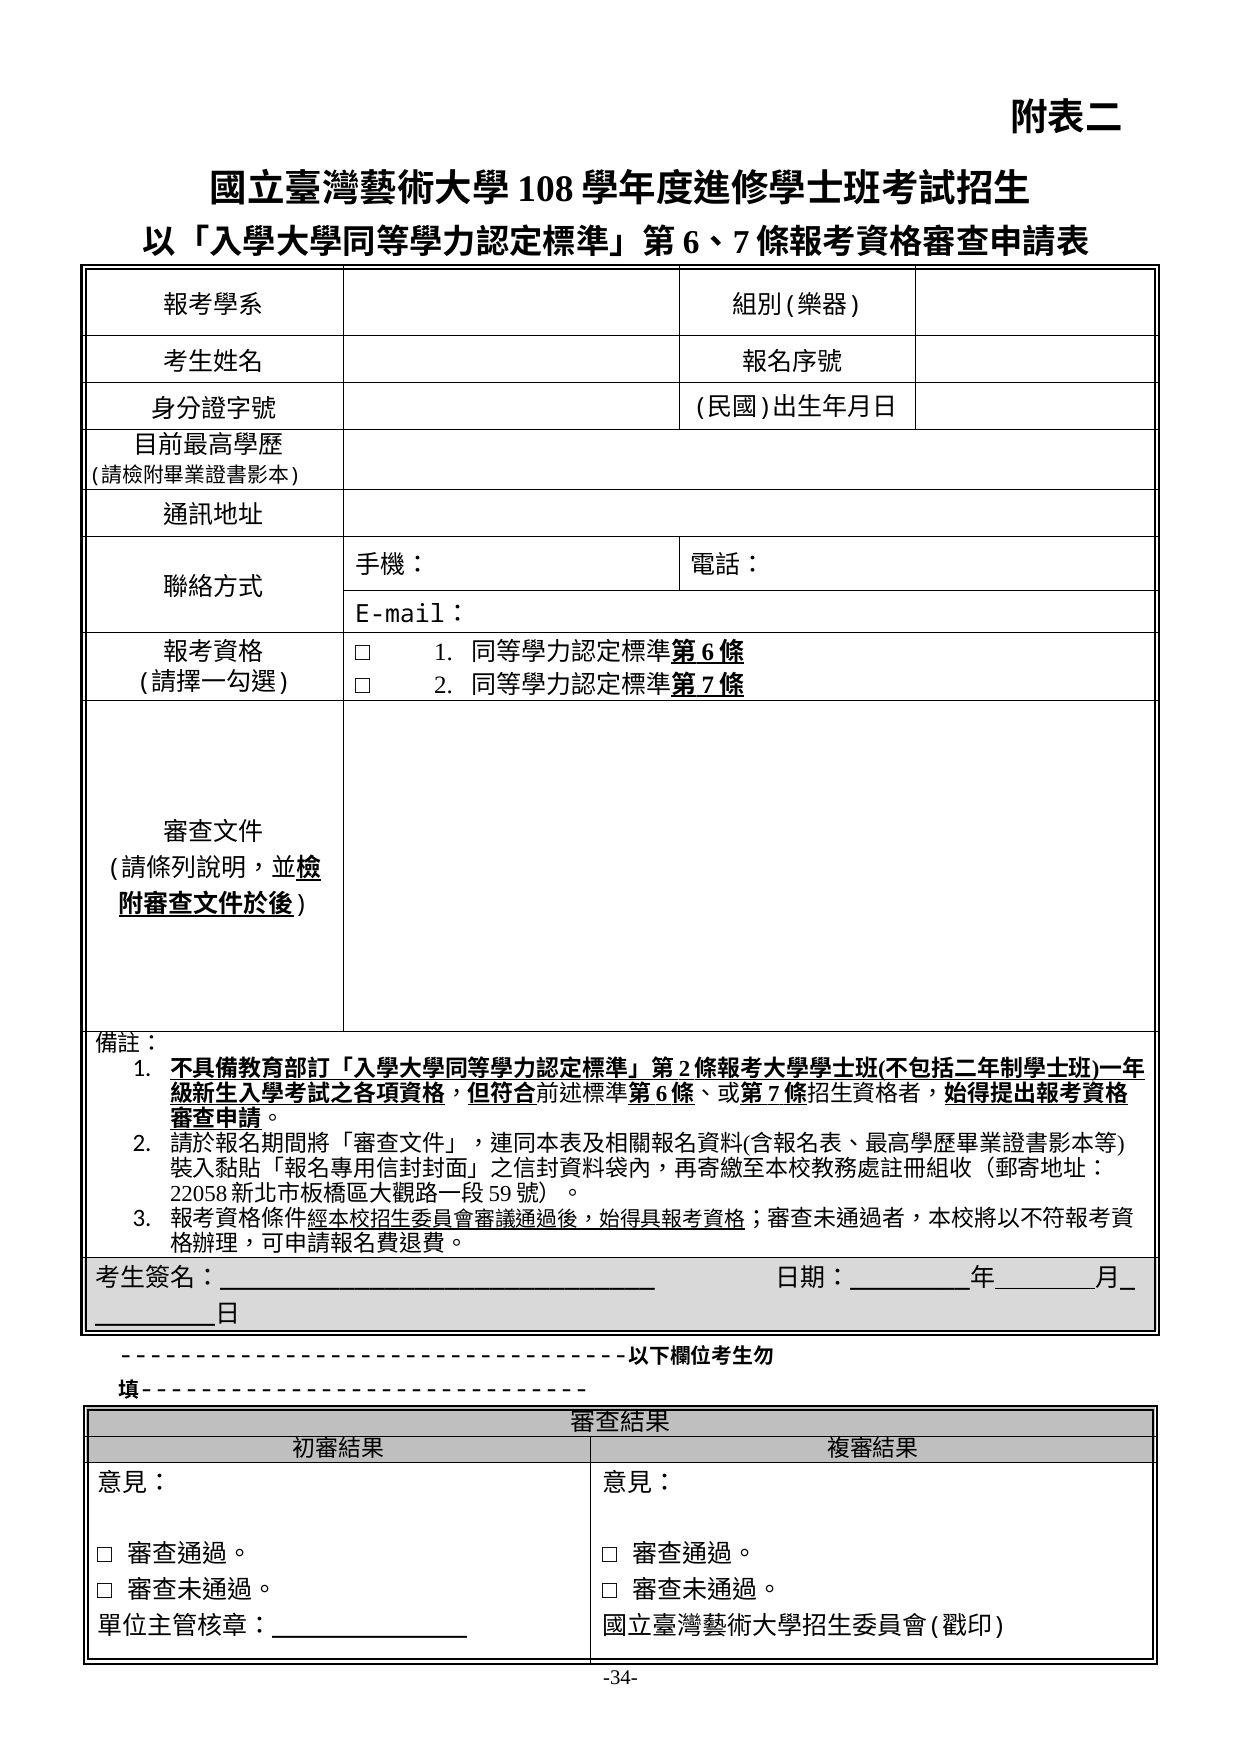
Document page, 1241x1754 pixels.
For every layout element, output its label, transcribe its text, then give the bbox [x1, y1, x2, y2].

table_header [344, 270, 679, 335]
table_cell 手機： [344, 537, 679, 589]
table_cell 考生姓名 [87, 336, 343, 382]
table_cell 報考資格 (請擇一勾選) [87, 633, 343, 700]
table_cell 意見： □ 審查通過。 □ 審查未通過。 國立臺灣藝術大學招生委員會(戳印) [591, 1463, 1152, 1658]
table_cell [344, 701, 1154, 1031]
table_cell [344, 336, 679, 382]
table_header 組別(樂器) [680, 270, 915, 335]
table_cell 目前最高學歷 (請檢附畢業證書影本) [87, 430, 343, 488]
table_cell 同等學力認定標準第6條 同等學力認定標準第7條 [396, 633, 1154, 700]
table_cell 報名序號 [680, 336, 915, 382]
table_cell 複審結果 [591, 1437, 1152, 1462]
table_header 審查結果 [89, 1411, 1152, 1436]
table_header [916, 270, 1154, 335]
table_cell 審查文件 (請條列說明，並檢附審查文件於後) [87, 701, 343, 1031]
table_cell (民國)出生年月日 [680, 383, 915, 429]
table_cell [344, 383, 679, 429]
table_cell 電話： [680, 537, 1154, 589]
table_cell 身分證字號 [87, 383, 343, 429]
table_cell 意見： □ 審查通過。 □ 審查未通過。 單位主管核章：_____________ [89, 1463, 590, 1658]
text 國立臺灣藝術大學108學年度進修學士班考試招生 [118, 159, 1122, 212]
table_cell 聯絡方式 [87, 537, 343, 632]
table_cell [344, 430, 1154, 488]
table_cell □ □ [344, 633, 396, 700]
table_cell 初審結果 [89, 1437, 590, 1462]
text 附表二 [118, 89, 1122, 141]
text 以「入學大學同等學力認定標準」第6、7條報考資格審查申請表 [0, 212, 1231, 264]
table_cell [344, 490, 1154, 536]
table_cell [916, 336, 1154, 382]
text ----------------------------------以下欄位考生勿填------------------------------ [118, 1336, 1122, 1404]
table_header 報考學系 [87, 270, 343, 335]
table_cell 考生簽名：_____________________________ 日期：________年＿＿＿＿月_________日 [87, 1258, 1154, 1330]
table_cell 備註： 不具備教育部訂「入學大學同等學力認定標準」第2條報考大學學士班(不包括二年制學士班)一年級新生入學考試之各項資格，但符合前述標準第6條、或第7條招生資格者，始得提出報考資格審查申請。 請於報名期間將「審查文件」，連同本表及相關報名資料(含報名表、最高學歷畢業證書影本等)裝入黏貼「報名專用信封封面」之信封資料袋內，再寄繳至本校教務處註冊組收（郵寄地址：22058新北市板橋區大觀路一段59號）。 報考資格條件經本校招生委員會審議通過後，始得具報考資格；審查未通過者，本校將以不符報考資格辦理，可申請報名費退費。 [87, 1032, 1154, 1257]
table_cell [916, 383, 1154, 429]
table_cell E-mail： [344, 591, 1154, 632]
table_cell 通訊地址 [87, 490, 343, 536]
